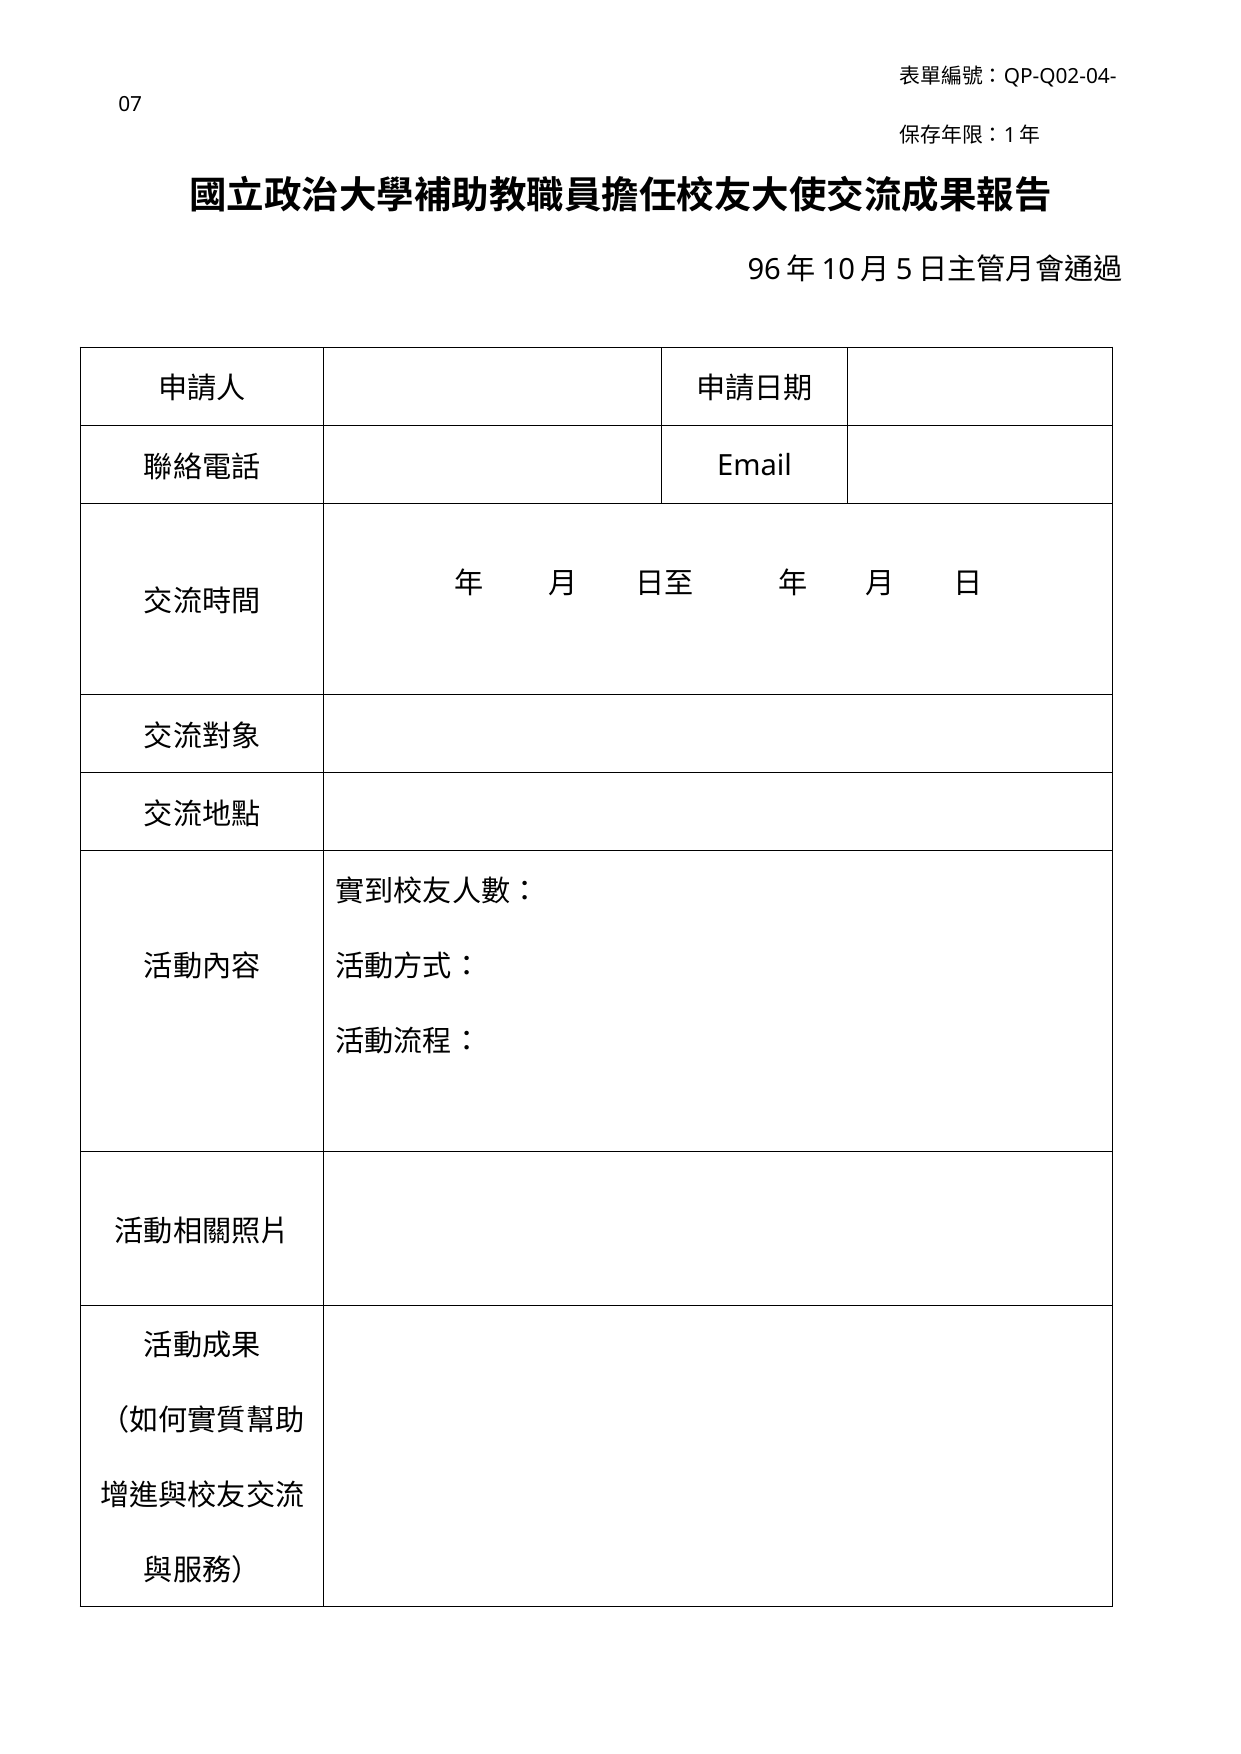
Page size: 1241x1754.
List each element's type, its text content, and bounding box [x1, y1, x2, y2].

table_cell [324, 1306, 1112, 1606]
table_cell 年 月 日至 年 月 日 [324, 504, 1112, 694]
table_cell [324, 1152, 1112, 1304]
table_cell 實到校友人數： 活動方式： 活動流程： [324, 851, 1112, 1151]
table_cell 聯絡電話 [81, 426, 323, 503]
table_cell [324, 695, 1112, 772]
table_header 申請日期 [662, 348, 847, 425]
table_cell 交流時間 [81, 504, 323, 694]
table_cell [324, 773, 1112, 850]
table_header 申請人 [81, 348, 323, 425]
text 國立政治大學補助教職員擔任校友大使交流成果報告 [118, 154, 1122, 229]
text 96年10月5日主管月會通過 [118, 229, 1122, 304]
table_cell 交流地點 [81, 773, 323, 850]
table_header [848, 348, 1112, 425]
table_cell 活動成果 （如何實質幫助增進與校友交流與服務） [81, 1306, 323, 1606]
table_cell Email [662, 426, 847, 503]
table_header [324, 348, 661, 425]
table_cell 交流對象 [81, 695, 323, 772]
table_cell 活動相關照片 [81, 1152, 323, 1304]
table_cell [324, 426, 661, 503]
table_cell [848, 426, 1112, 503]
table_cell 活動內容 [81, 851, 323, 1151]
